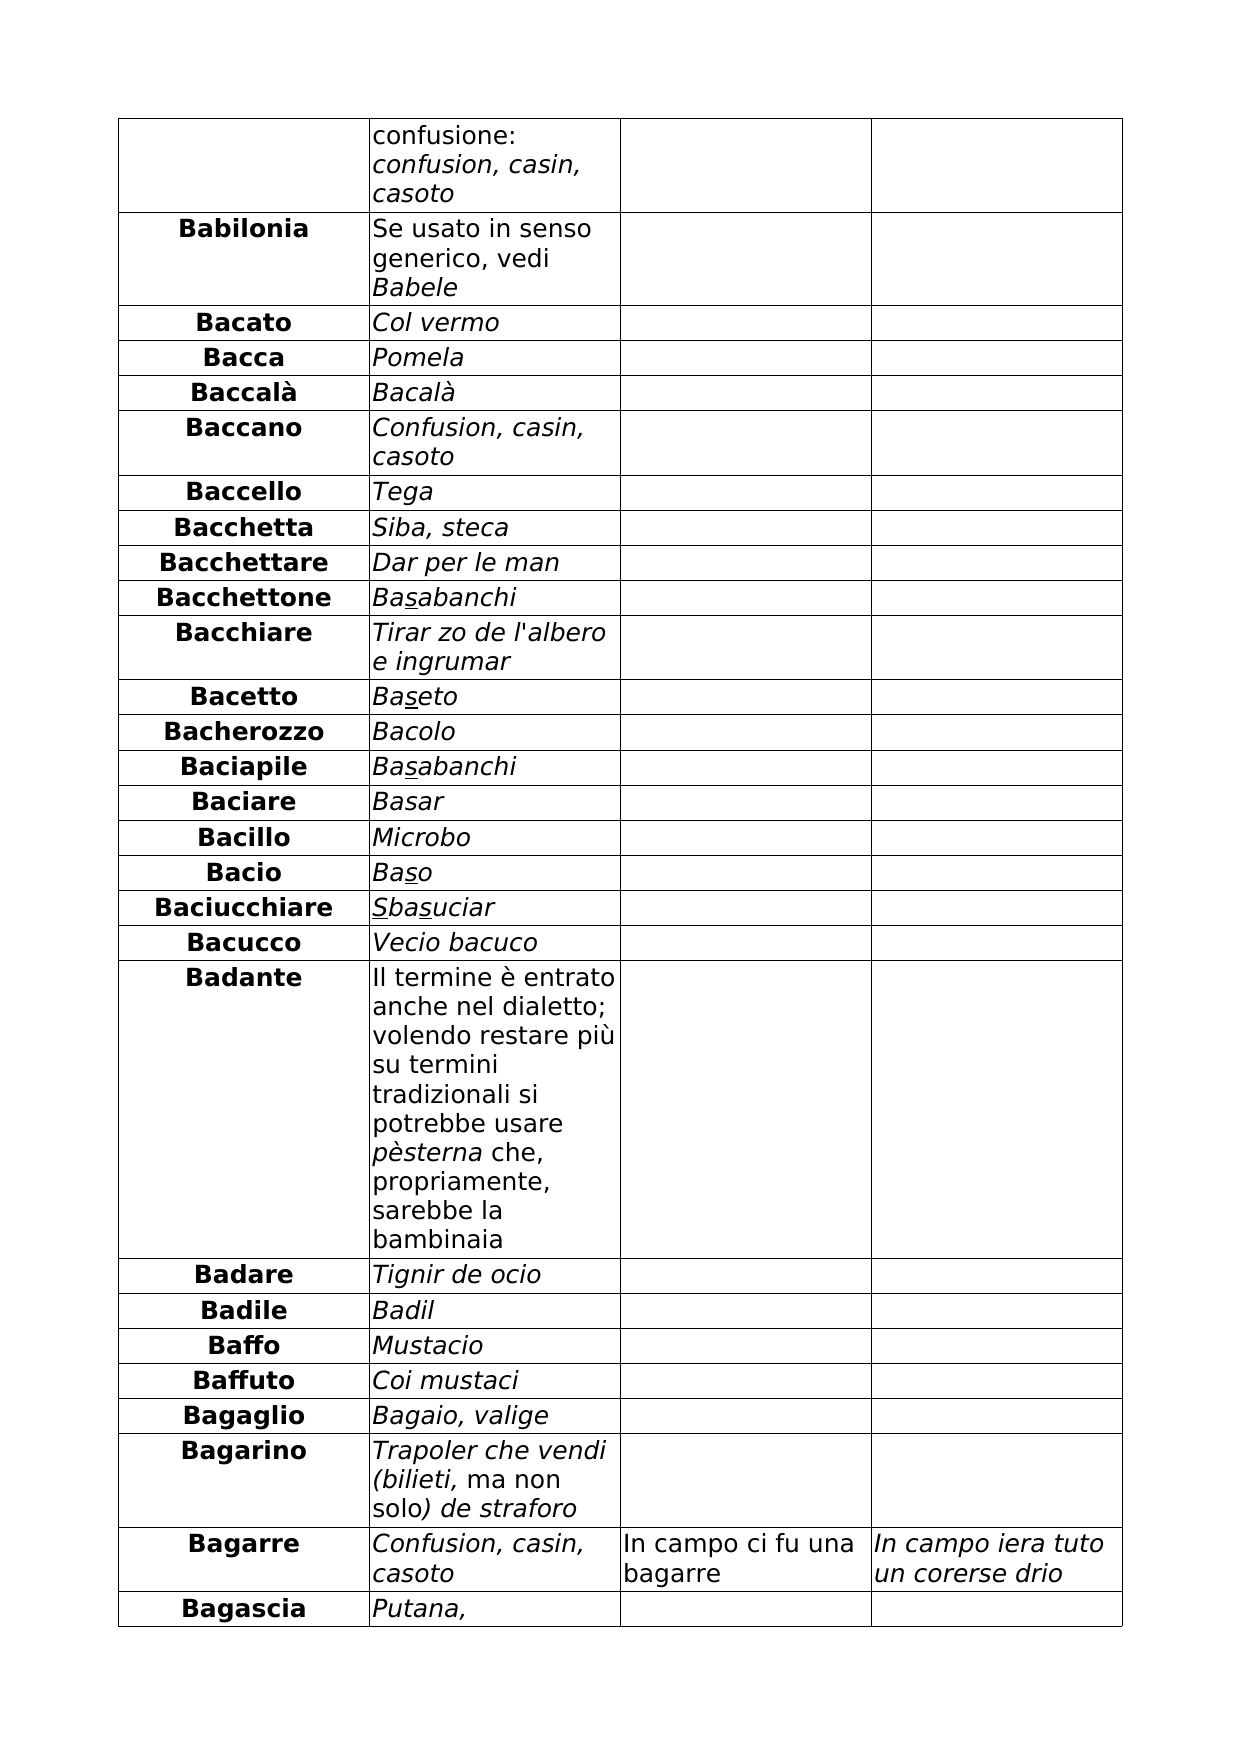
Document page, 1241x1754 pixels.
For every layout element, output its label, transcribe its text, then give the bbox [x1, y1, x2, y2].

table_cell Siba, steca [370, 511, 620, 545]
table_cell [621, 680, 871, 714]
table_cell Baso [370, 856, 620, 890]
table_cell [621, 376, 871, 410]
table_cell Bacchettare [119, 546, 369, 580]
table_cell [872, 546, 1122, 580]
table_cell Mustacio [370, 1329, 620, 1363]
table_cell Coi mustaci [370, 1364, 620, 1398]
table_cell Basar [370, 786, 620, 820]
table_cell Se usato in senso generico, vedi Babele [370, 213, 620, 305]
table_cell [872, 1259, 1122, 1293]
table_cell Bacchiare [119, 616, 369, 679]
table_cell Vecio bacuco [370, 926, 620, 960]
table_cell Pomela [370, 341, 620, 375]
table_cell [872, 715, 1122, 749]
table_cell Sbasuciar [370, 891, 620, 925]
table_cell [872, 680, 1122, 714]
table_cell [621, 616, 871, 679]
table_cell [621, 961, 871, 1258]
table_cell [621, 1259, 871, 1293]
table_cell Bagascia [119, 1592, 369, 1626]
table_cell [621, 751, 871, 784]
table_cell [621, 715, 871, 749]
table_cell Trapoler che vendi (bilieti, ma non solo) de straforo [370, 1434, 620, 1527]
table_cell Bagaglio [119, 1399, 369, 1433]
table_cell Bacca [119, 341, 369, 375]
table_cell [872, 1592, 1122, 1626]
table_cell [872, 1364, 1122, 1398]
table_cell Bacillo [119, 821, 369, 855]
table_cell [621, 1592, 871, 1626]
table_cell Bagaio, valige [370, 1399, 620, 1433]
table_cell [621, 581, 871, 615]
table_cell [621, 511, 871, 545]
table_cell Basabanchi [370, 581, 620, 615]
table_cell [872, 1294, 1122, 1328]
table_cell Bacato [119, 306, 369, 340]
table_cell [872, 1329, 1122, 1363]
table_cell Tirar zo de l'albero e ingrumar [370, 616, 620, 679]
table_cell [872, 581, 1122, 615]
table_cell Bacucco [119, 926, 369, 960]
table_cell [621, 411, 871, 474]
table_cell [621, 1294, 871, 1328]
table_cell [872, 856, 1122, 890]
table_cell [872, 926, 1122, 960]
table_cell [621, 926, 871, 960]
table_cell In campo iera tuto un corerse drio [872, 1528, 1122, 1591]
table_cell Bagarre [119, 1528, 369, 1591]
table_cell Bacio [119, 856, 369, 890]
table_cell [621, 821, 871, 855]
table_cell confusione: confusion, casin, casoto [370, 119, 620, 212]
table_cell [872, 961, 1122, 1258]
table_cell Bacetto [119, 680, 369, 714]
table_cell [872, 511, 1122, 545]
table_cell [872, 1399, 1122, 1433]
table_cell Col vermo [370, 306, 620, 340]
table_cell Basabanchi [370, 751, 620, 784]
table_cell [621, 546, 871, 580]
table_cell Tega [370, 476, 620, 510]
table_cell [872, 376, 1122, 410]
table_cell [872, 213, 1122, 305]
table_cell Il termine è entrato anche nel dialetto; volendo restare più su termini tradizionali si potrebbe usare pèsterna che, propriamente, sarebbe la bambinaia [370, 961, 620, 1258]
table_cell Baciapile [119, 751, 369, 784]
table_cell [621, 1364, 871, 1398]
table_cell Baciucchiare [119, 891, 369, 925]
table_cell [872, 306, 1122, 340]
table_cell [872, 751, 1122, 784]
table_cell [621, 891, 871, 925]
table_cell [621, 213, 871, 305]
table_cell Badile [119, 1294, 369, 1328]
table_cell Bacherozzo [119, 715, 369, 749]
table_cell [872, 341, 1122, 375]
table_cell Tignir de ocio [370, 1259, 620, 1293]
table_cell [621, 306, 871, 340]
table_cell Babilonia [119, 213, 369, 305]
table_cell [621, 786, 871, 820]
table_cell [872, 476, 1122, 510]
table_cell Badare [119, 1259, 369, 1293]
table_cell [872, 1434, 1122, 1527]
table_cell Baccano [119, 411, 369, 474]
table_cell [621, 476, 871, 510]
table_cell Bagarino [119, 1434, 369, 1527]
table_cell Baccello [119, 476, 369, 510]
table_cell Bacolo [370, 715, 620, 749]
table_cell Putana, [370, 1592, 620, 1626]
table_cell [621, 341, 871, 375]
table_cell [621, 1434, 871, 1527]
table_cell [621, 856, 871, 890]
table_cell Confusion, casin, casoto [370, 411, 620, 474]
table_cell [119, 119, 369, 212]
table_cell Baccalà [119, 376, 369, 410]
table_cell In campo ci fu una bagarre [621, 1528, 871, 1591]
table_cell Bacalà [370, 376, 620, 410]
table_cell Confusion, casin, casoto [370, 1528, 620, 1591]
table_cell Microbo [370, 821, 620, 855]
table_cell [621, 1399, 871, 1433]
table_cell Bacchettone [119, 581, 369, 615]
table_cell [621, 1329, 871, 1363]
table_cell Baciare [119, 786, 369, 820]
table_cell [621, 119, 871, 212]
table_cell Baffo [119, 1329, 369, 1363]
table_cell Badil [370, 1294, 620, 1328]
table_cell [872, 786, 1122, 820]
table_cell Baffuto [119, 1364, 369, 1398]
table_cell [872, 411, 1122, 474]
table_cell Baseto [370, 680, 620, 714]
table_cell [872, 119, 1122, 212]
table_cell Bacchetta [119, 511, 369, 545]
table_cell [872, 616, 1122, 679]
table_cell Badante [119, 961, 369, 1258]
table_cell [872, 821, 1122, 855]
table_cell Dar per le man [370, 546, 620, 580]
table_cell [872, 891, 1122, 925]
